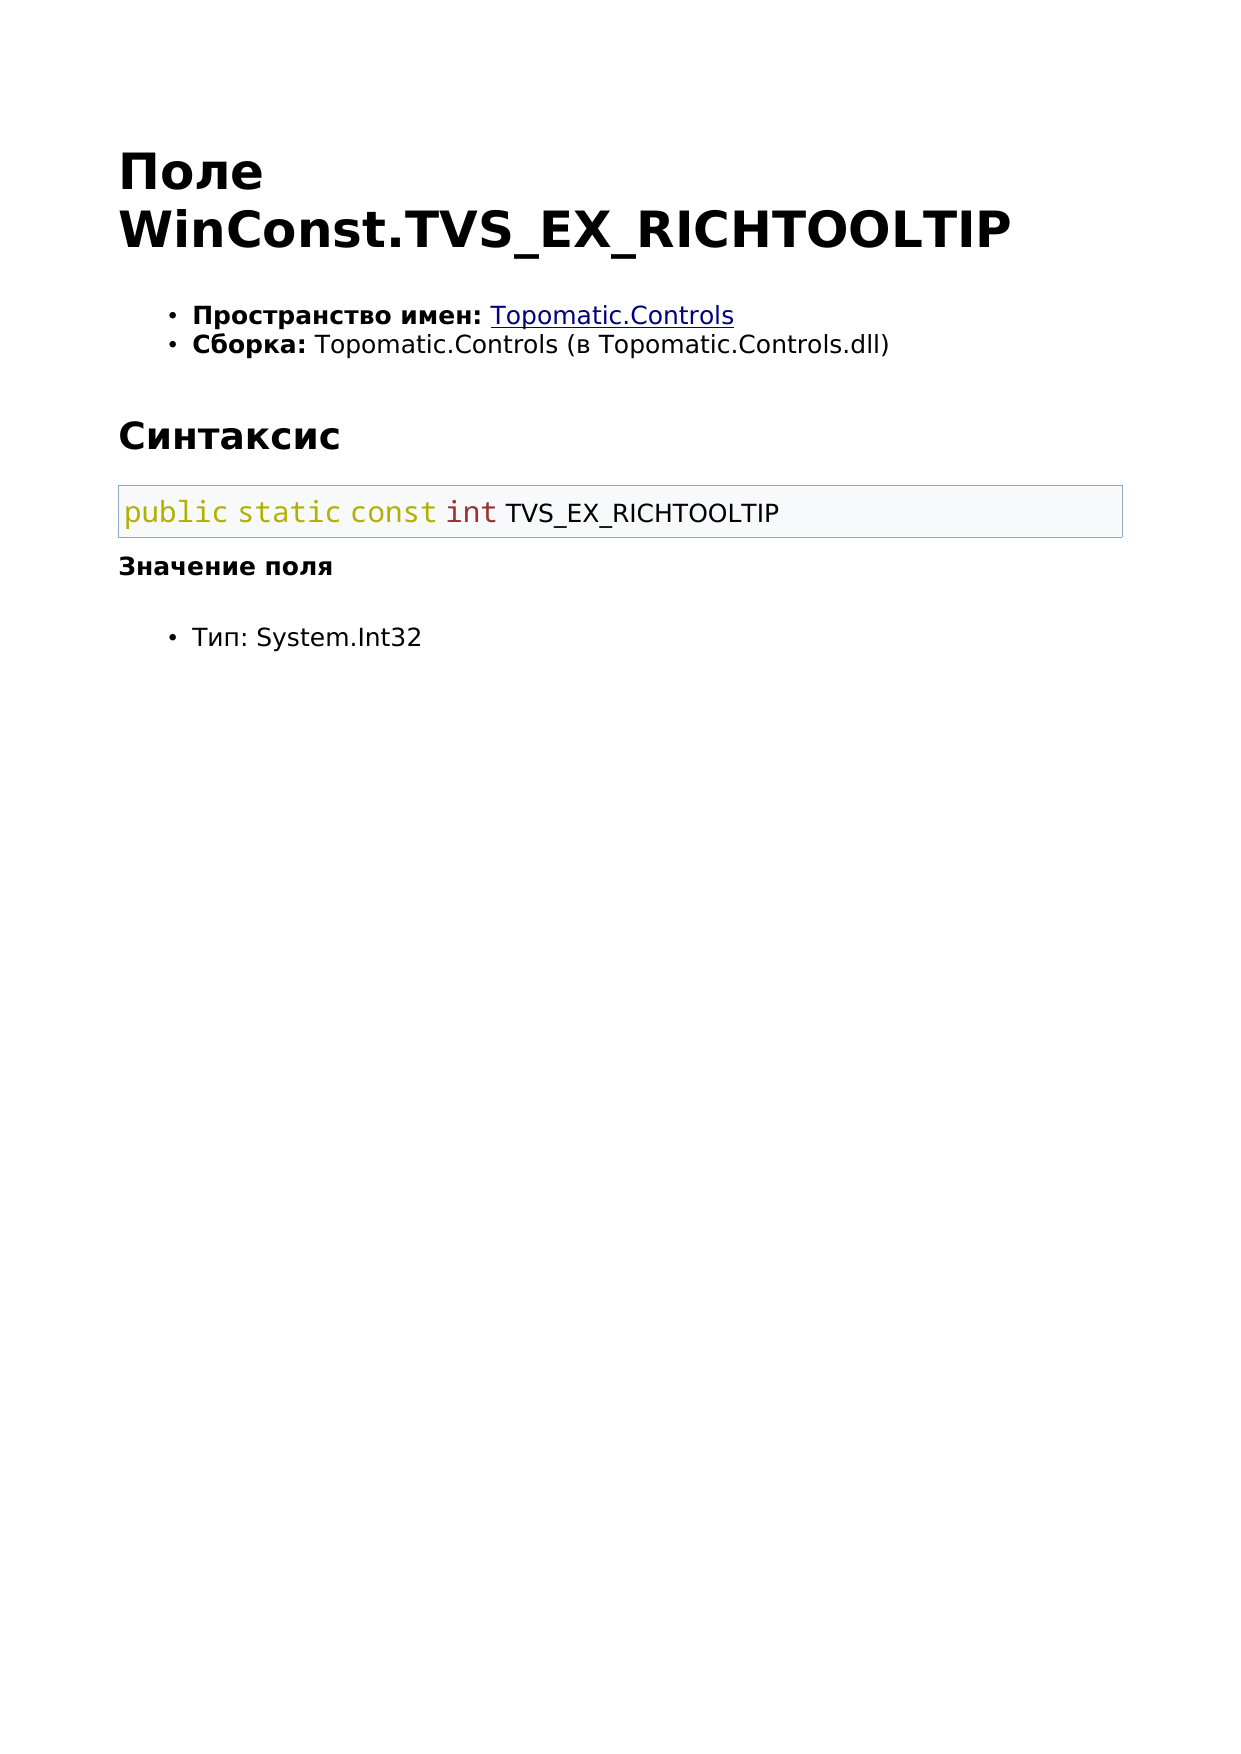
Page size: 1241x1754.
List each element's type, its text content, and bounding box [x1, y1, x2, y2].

text Значение поля [118, 552, 1122, 581]
list Сборка: Topomatic.Controls (в Topomatic.Controls.dll) [177, 331, 1122, 360]
subtitle Синтаксис [118, 414, 1122, 458]
subtitle Поле WinConst.TVS_EX_RICHTOOLTIP [118, 143, 1122, 259]
list Тип: System.Int32 [177, 623, 1122, 652]
list Пространство имен: Topomatic.Controls [177, 302, 1122, 331]
table_header public static const int TVS_EX_RICHTOOLTIP [119, 486, 1122, 537]
